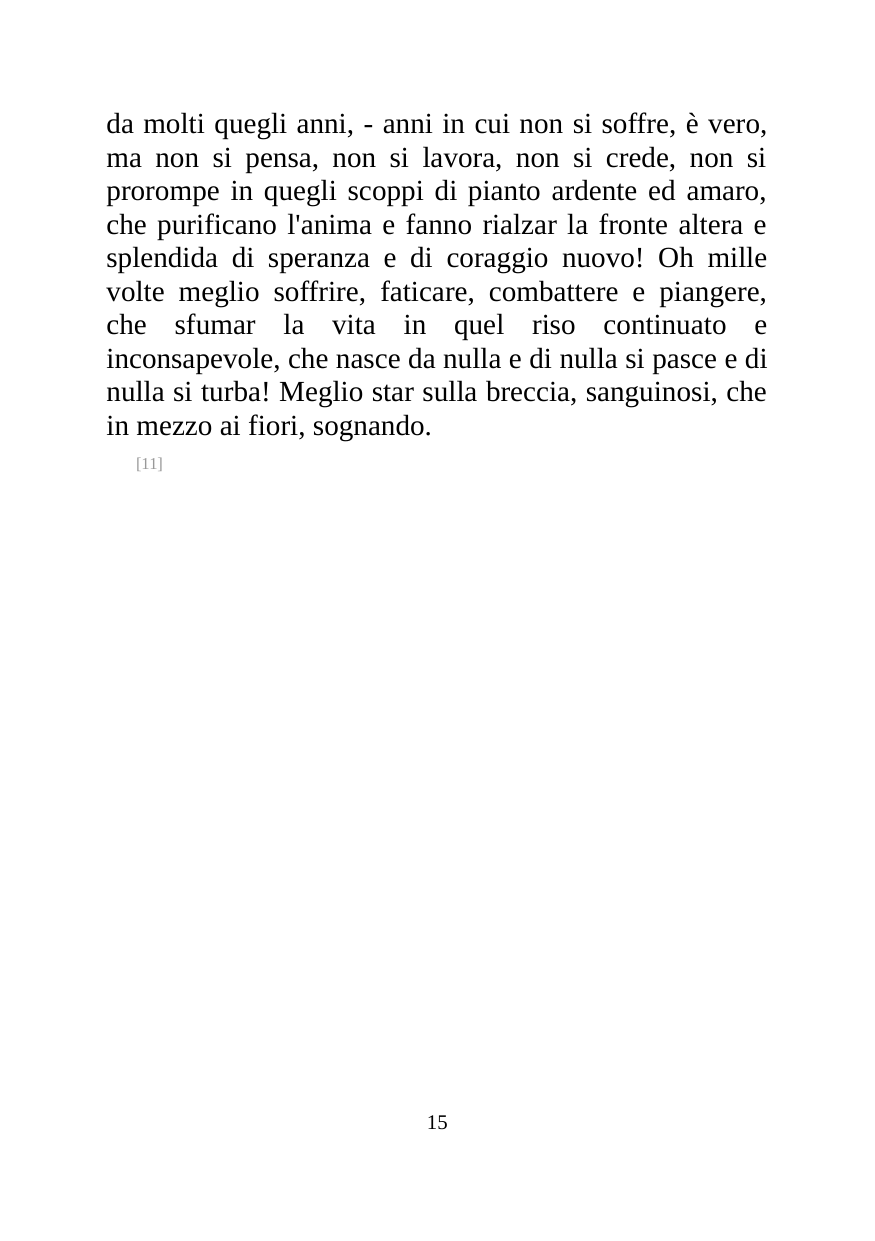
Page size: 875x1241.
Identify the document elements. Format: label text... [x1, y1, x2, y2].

text [11] [163, 454, 768, 473]
text da molti quegli anni, - anni in cui non si soffre, è vero, ma non si pensa, non si lavora, non si crede, non si prorompe in quegli scoppi di pianto ardente ed amaro, che purificano l'anima e fanno rialzar la fronte altera e splendida di speranza e di coraggio nuovo! Oh mille volte meglio soffrire, faticare, combattere e piangere, che sfumar la vita in quel riso continuato e inconsapevole, che nasce da nulla e di nulla si pasce e di nulla si turba! Meglio star sulla breccia, sanguinosi, che in mezzo ai fiori, sognando. [106, 106, 768, 442]
text [11] [106, 454, 136, 473]
